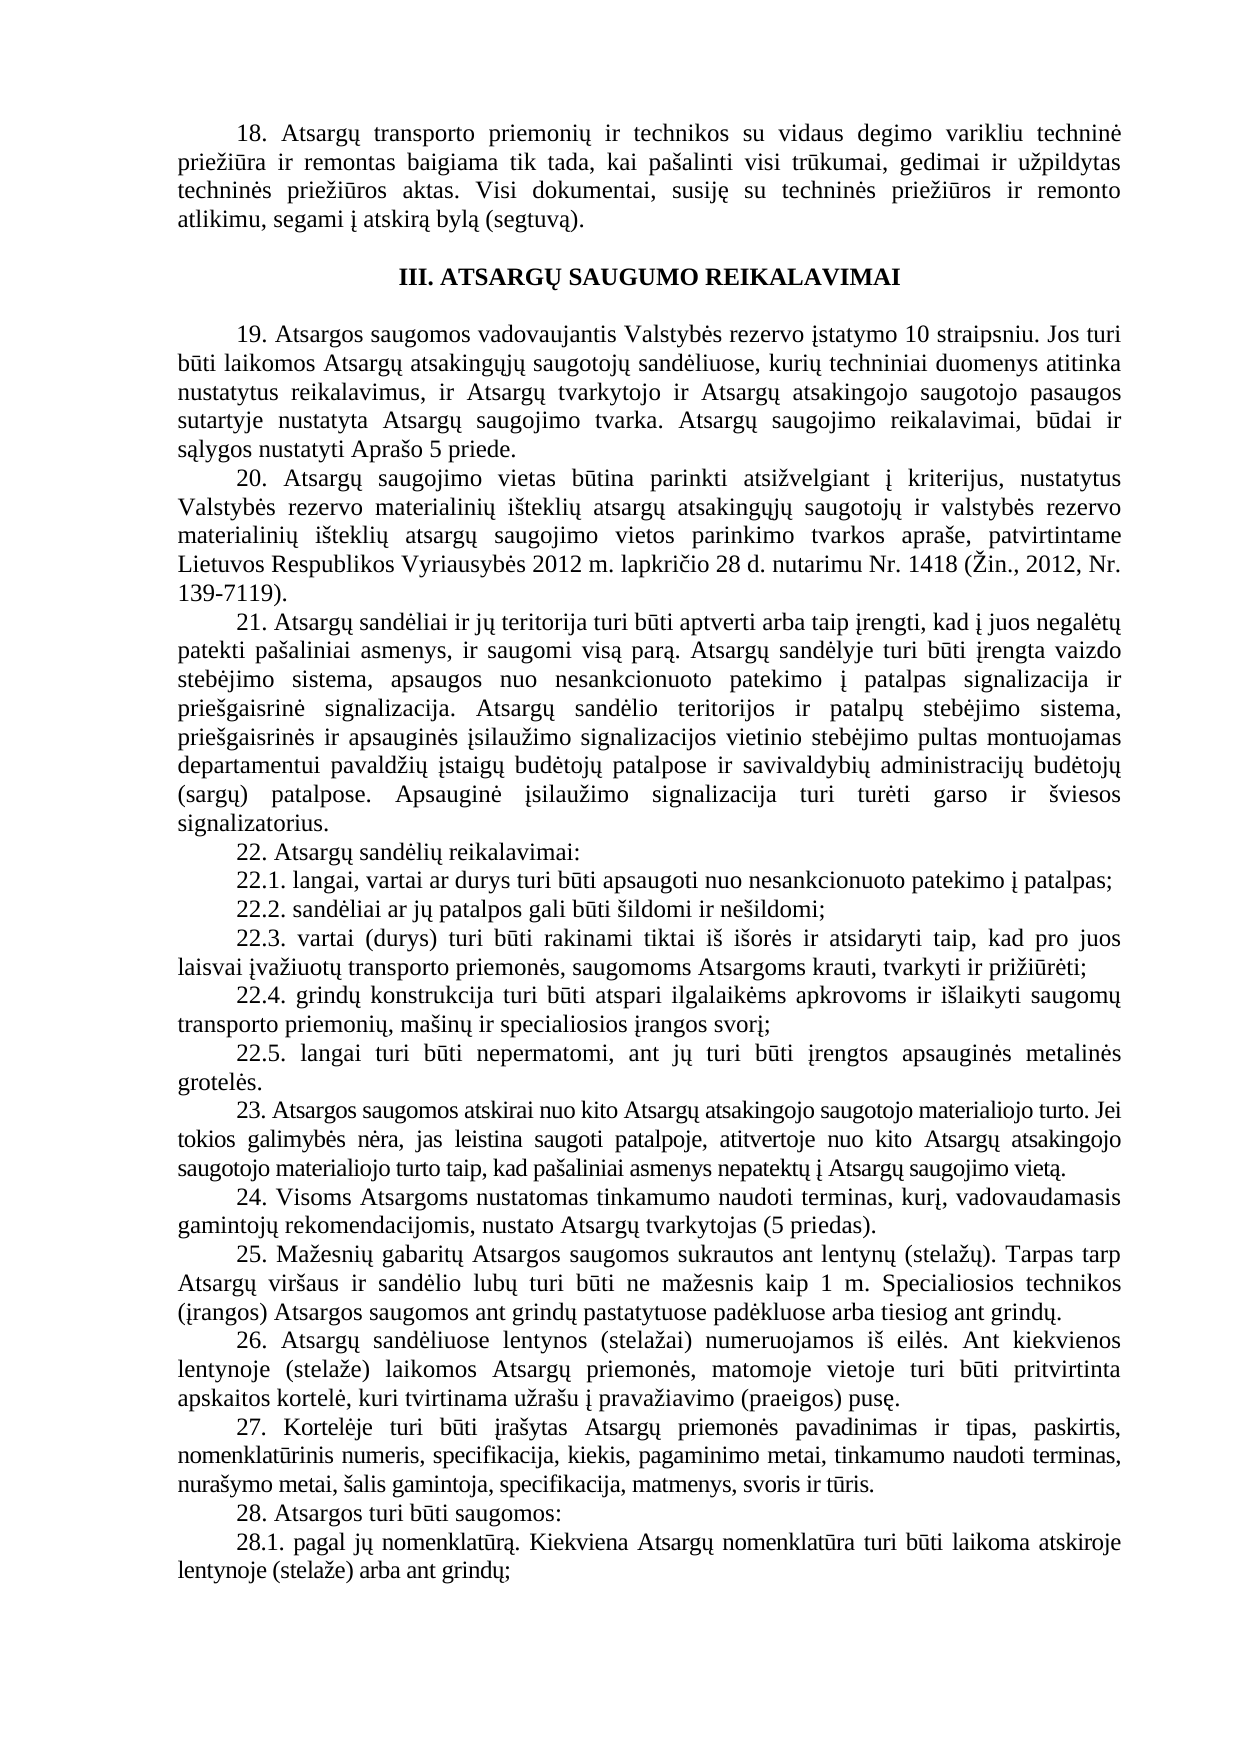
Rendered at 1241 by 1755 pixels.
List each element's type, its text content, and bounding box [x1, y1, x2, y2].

text 23. Atsargos saugomos atskirai nuo kito Atsargų atsakingojo saugotojo materialiojo turto. Jei tokios galimybės nėra, jas leistina saugoti patalpoje, atitvertoje nuo kito Atsargų atsakingojo saugotojo materialiojo turto taip, kad pašaliniai asmenys nepatektų į Atsargų saugojimo vietą. [177, 1096, 1122, 1182]
text 22.4. grindų konstrukcija turi būti atspari ilgalaikėms apkrovoms ir išlaikyti saugomų transporto priemonių, mašinų ir specialiosios įrangos svorį; [177, 981, 1122, 1038]
text 26. Atsargų sandėliuose lentynos (stelažai) numeruojamos iš eilės. Ant kiekvienos lentynoje (stelaže) laikomos Atsargų priemonės, matomoje vietoje turi būti pritvirtinta apskaitos kortelė, kuri tvirtinama užrašu į pravažiavimo (praeigos) pusę. [177, 1326, 1122, 1412]
text 28. Atsargos turi būti saugomos: [177, 1498, 1122, 1527]
text 18. Atsargų transporto priemonių ir technikos su vidaus degimo varikliu techninė priežiūra ir remontas baigiama tik tada, kai pašalinti visi trūkumai, gedimai ir užpildytas techninės priežiūros aktas. Visi dokumentai, susiję su techninės priežiūros ir remonto atlikimu, segami į atskirą bylą (segtuvą). [177, 118, 1122, 233]
text 22.5. langai turi būti nepermatomi, ant jų turi būti įrengtos apsauginės metalinės grotelės. [177, 1038, 1122, 1096]
text 25. Mažesnių gabaritų Atsargos saugomos sukrautos ant lentynų (stelažų). Tarpas tarp Atsargų viršaus ir sandėlio lubų turi būti ne mažesnis kaip 1 m. Specialiosios technikos (įrangos) Atsargos saugomos ant grindų pastatytuose padėkluose arba tiesiog ant grindų. [177, 1239, 1122, 1326]
text 22.1. langai, vartai ar durys turi būti apsaugoti nuo nesankcionuoto patekimo į patalpas; [177, 866, 1122, 894]
text III. ATSARGŲ SAUGUMO REIKALAVIMAI [177, 262, 1122, 291]
text 27. Kortelėje turi būti įrašytas Atsargų priemonės pavadinimas ir tipas, paskirtis, nomenklatūrinis numeris, specifikacija, kiekis, pagaminimo metai, tinkamumo naudoti terminas, nurašymo metai, šalis gamintoja, specifikacija, matmenys, svoris ir tūris. [177, 1412, 1122, 1498]
text 24. Visoms Atsargoms nustatomas tinkamumo naudoti terminas, kurį, vadovaudamasis gamintojų rekomendacijomis, nustato Atsargų tvarkytojas (5 priedas). [177, 1182, 1122, 1239]
text 21. Atsargų sandėliai ir jų teritorija turi būti aptverti arba taip įrengti, kad į juos negalėtų patekti pašaliniai asmenys, ir saugomi visą parą. Atsargų sandėlyje turi būti įrengta vaizdo stebėjimo sistema, apsaugos nuo nesankcionuoto patekimo į patalpas signalizacija ir priešgaisrinė signalizacija. Atsargų sandėlio teritorijos ir patalpų stebėjimo sistema, priešgaisrinės ir apsauginės įsilaužimo signalizacijos vietinio stebėjimo pultas montuojamas departamentui pavaldžių įstaigų budėtojų patalpose ir savivaldybių administracijų budėtojų (sargų) patalpose. Apsauginė įsilaužimo signalizacija turi turėti garso ir šviesos signalizatorius. [177, 607, 1122, 837]
text 22.3. vartai (durys) turi būti rakinami tiktai iš išorės ir atsidaryti taip, kad pro juos laisvai įvažiuotų transporto priemonės, saugomoms Atsargoms krauti, tvarkyti ir prižiūrėti; [177, 923, 1122, 981]
text 22. Atsargų sandėlių reikalavimai: [177, 837, 1122, 866]
text 28.1. pagal jų nomenklatūrą. Kiekviena Atsargų nomenklatūra turi būti laikoma atskiroje lentynoje (stelaže) arba ant grindų; [177, 1527, 1122, 1584]
text 19. Atsargos saugomos vadovaujantis Valstybės rezervo įstatymo 10 straipsniu. Jos turi būti laikomos Atsargų atsakingųjų saugotojų sandėliuose, kurių techniniai duomenys atitinka nustatytus reikalavimus, ir Atsargų tvarkytojo ir Atsargų atsakingojo saugotojo pasaugos sutartyje nustatyta Atsargų saugojimo tvarka. Atsargų saugojimo reikalavimai, būdai ir sąlygos nustatyti Aprašo 5 priede. [177, 319, 1122, 463]
text 22.2. sandėliai ar jų patalpos gali būti šildomi ir nešildomi; [177, 894, 1122, 923]
text 20. Atsargų saugojimo vietas būtina parinkti atsižvelgiant į kriterijus, nustatytus Valstybės rezervo materialinių išteklių atsargų atsakingųjų saugotojų ir valstybės rezervo materialinių išteklių atsargų saugojimo vietos parinkimo tvarkos apraše, patvirtintame Lietuvos Respublikos Vyriausybės 2012 m. lapkričio 28 d. nutarimu Nr. 1418 (Žin., 2012, Nr. 139-7119). [177, 463, 1122, 607]
